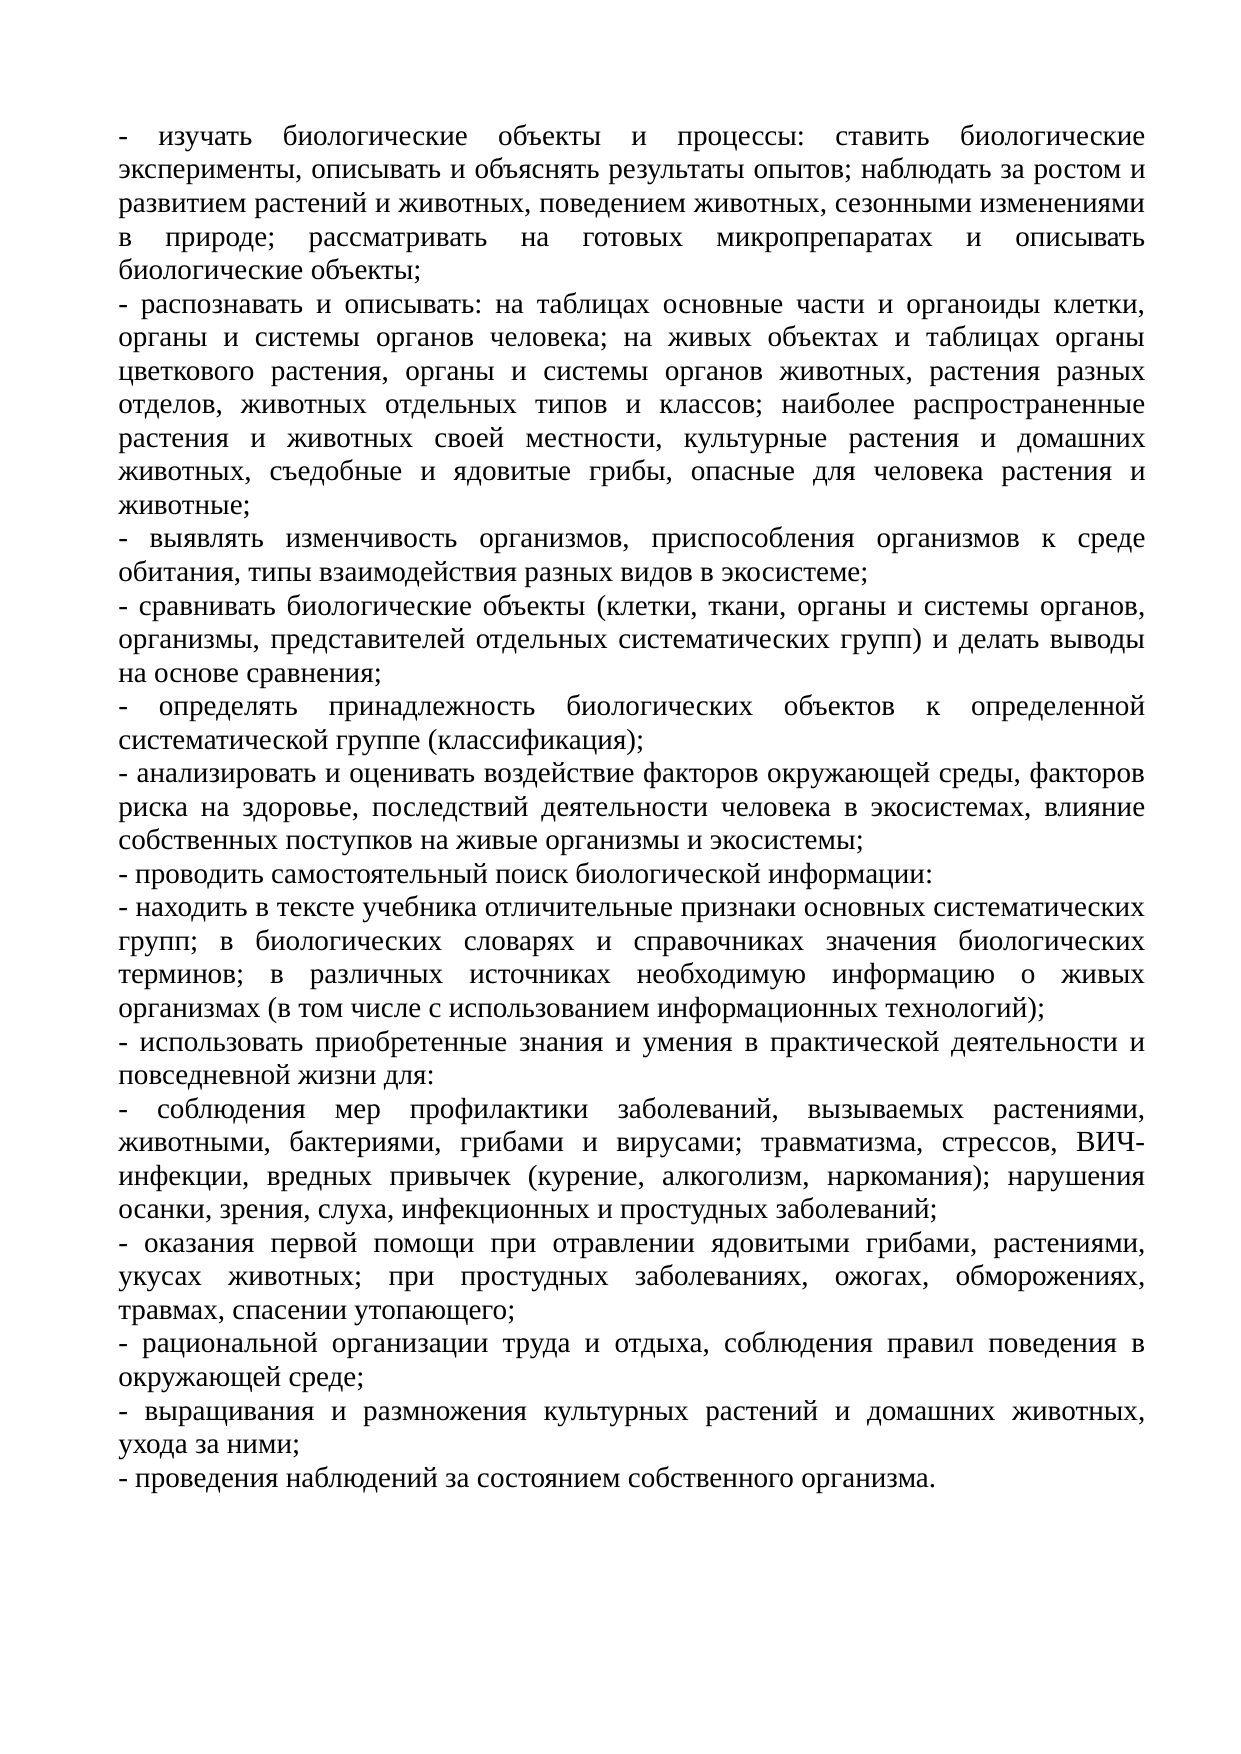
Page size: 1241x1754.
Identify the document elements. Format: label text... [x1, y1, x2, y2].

text - анализировать и оценивать воздействие факторов окружающей среды, факторов риска на здоровье, последствий деятельности человека в экосистемах, влияние собственных поступков на живые организмы и экосистемы; [118, 755, 1146, 856]
text - находить в тексте учебника отличительные признаки основных систематических групп; в биологических словарях и справочниках значения биологических терминов; в различных источниках необходимую информацию о живых организмах (в том числе с использованием информационных технологий); [118, 889, 1146, 1024]
text - выявлять изменчивость организмов, приспособления организмов к среде обитания, типы взаимодействия разных видов в экосистеме; [118, 521, 1146, 588]
text - распознавать и описывать: на таблицах основные части и органоиды клетки, органы и системы органов человека; на живых объектах и таблицах органы цветкового растения, органы и системы органов животных, растения разных отделов, животных отдельных типов и классов; наиболее распространенные растения и животных своей местности, культурные растения и домашних животных, съедобные и ядовитые грибы, опасные для человека растения и животные; [118, 286, 1146, 521]
text - определять принадлежность биологических объектов к определенной систематической группе (классификация); [118, 688, 1146, 755]
text - оказания первой помощи при отравлении ядовитыми грибами, растениями, укусах животных; при простудных заболеваниях, ожогах, обморожениях, травмах, спасении утопающего; [118, 1225, 1146, 1326]
text - проведения наблюдений за состоянием собственного организма. [118, 1460, 1146, 1493]
text - выращивания и размножения культурных растений и домашних животных, ухода за ними; [118, 1393, 1146, 1460]
text - использовать приобретенные знания и умения в практической деятельности и повседневной жизни для: [118, 1024, 1146, 1091]
text - изучать биологические объекты и процессы: ставить биологические эксперименты, описывать и объяснять результаты опытов; наблюдать за ростом и развитием растений и животных, поведением животных, сезонными изменениями в природе; рассматривать на готовых микропрепаратах и описывать биологические объекты; [118, 118, 1146, 286]
text - проводить самостоятельный поиск биологической информации: [118, 856, 1146, 889]
text - рациональной организации труда и отдыха, соблюдения правил поведения в окружающей среде; [118, 1326, 1146, 1393]
text - соблюдения мер профилактики заболеваний, вызываемых растениями, животными, бактериями, грибами и вирусами; травматизма, стрессов, ВИЧ-инфекции, вредных привычек (курение, алкоголизм, наркомания); нарушения осанки, зрения, слуха, инфекционных и простудных заболеваний; [118, 1091, 1146, 1225]
text - сравнивать биологические объекты (клетки, ткани, органы и системы органов, организмы, представителей отдельных систематических групп) и делать выводы на основе сравнения; [118, 588, 1146, 688]
